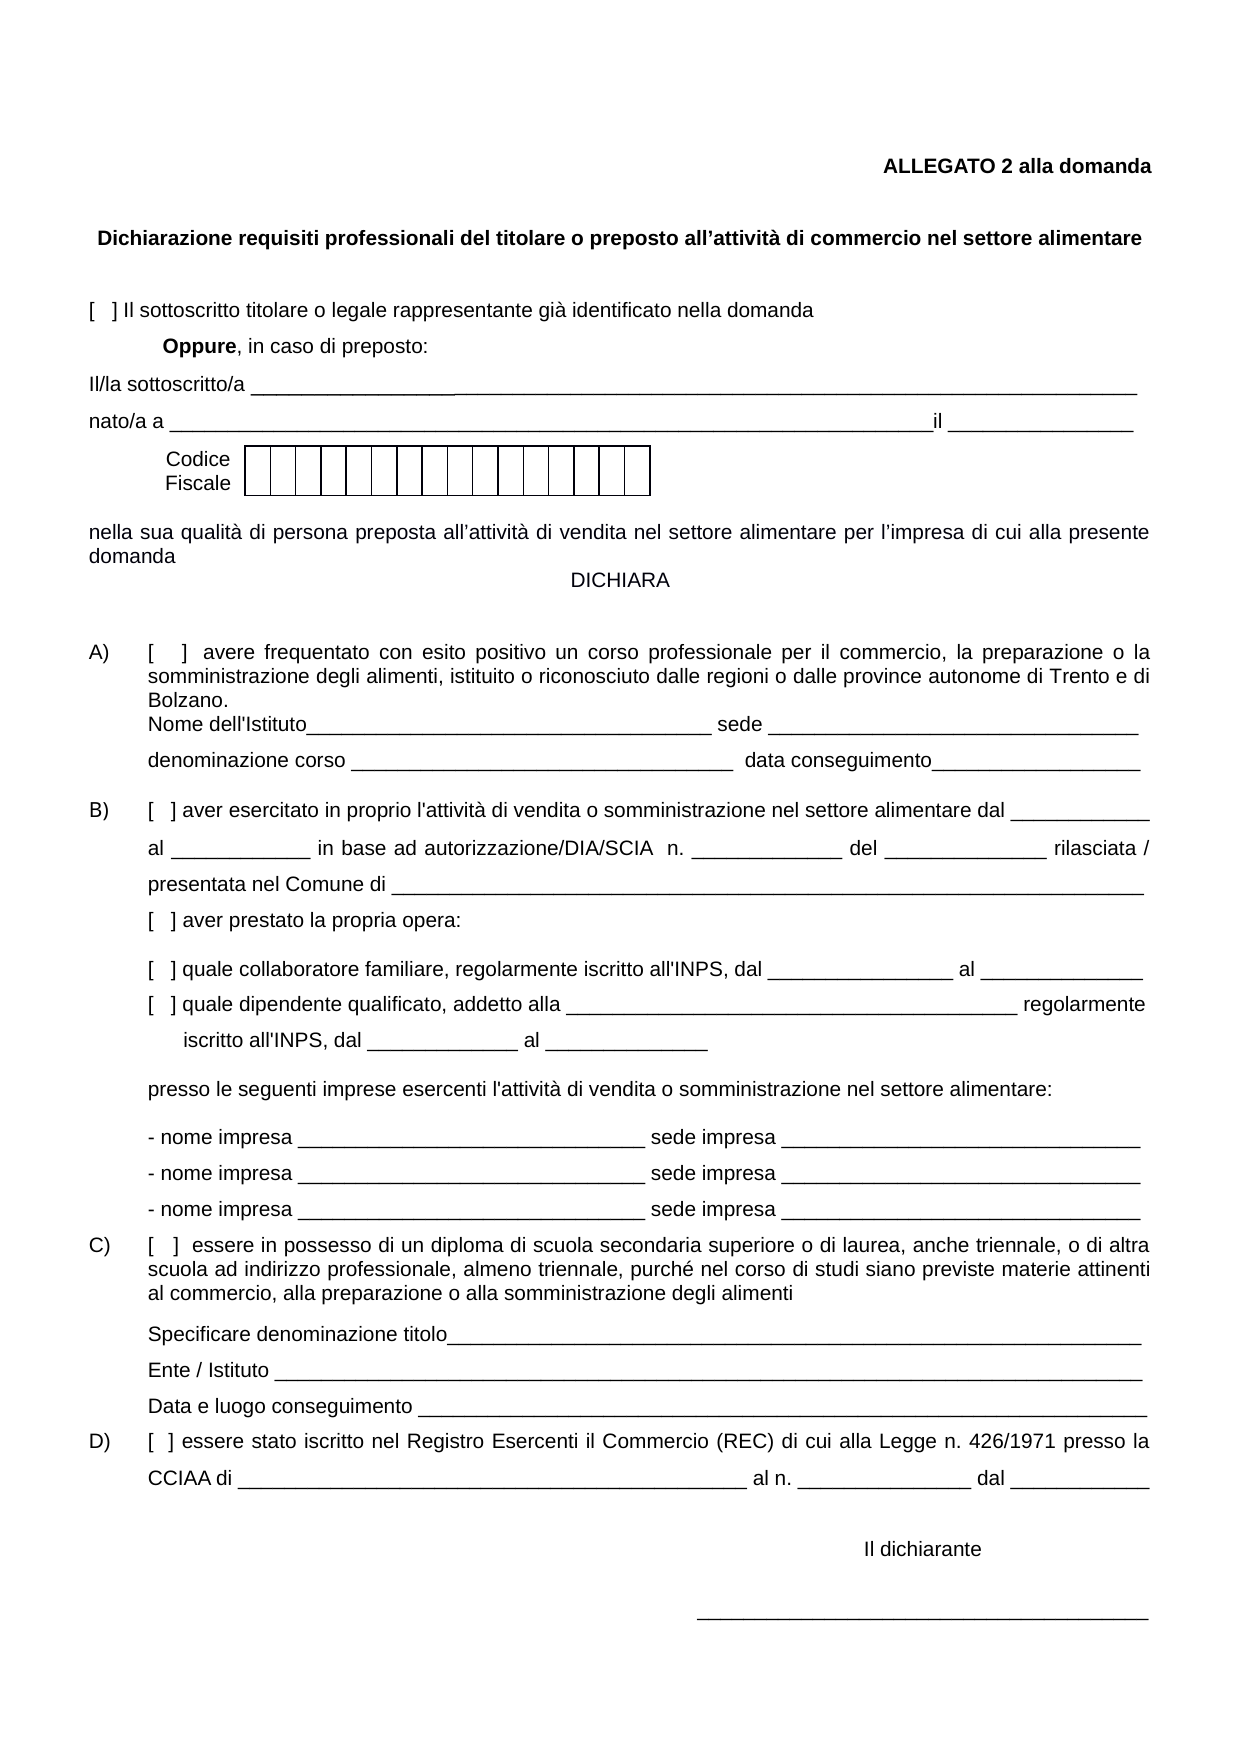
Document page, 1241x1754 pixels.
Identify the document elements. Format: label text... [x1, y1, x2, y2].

text nella sua qualità di persona preposta all’attività di vendita nel settore alimentare per l’impresa di cui alla presente domanda [89, 520, 1152, 568]
text Nome dell'Istituto___________________________________ sede ________________________________ [89, 712, 1152, 736]
text DICHIARA [89, 568, 1152, 592]
table_header [499, 447, 523, 494]
table_header [549, 447, 573, 494]
text [ ] Il sottoscritto titolare o legale rappresentante già identificato nella domanda [89, 298, 1152, 322]
text Specificare denominazione titolo____________________________________________________________ [89, 1322, 1152, 1346]
table_header [398, 447, 421, 494]
table_header [296, 447, 320, 494]
text - nome impresa ______________________________ sede impresa _______________________________ [89, 1197, 1152, 1221]
table_header [600, 447, 624, 494]
table_header [423, 447, 447, 494]
text - nome impresa ______________________________ sede impresa _______________________________ [89, 1161, 1152, 1185]
text Data e luogo conseguimento _______________________________________________________________ [89, 1393, 1152, 1417]
table_header [575, 447, 598, 494]
text C) [ ] essere in possesso di un diploma di scuola secondaria superiore o di laurea, anche triennale, o di altra scuola ad indirizzo professionale, almeno triennale, purché nel corso di studi siano previste materie attinenti al commercio, alla preparazione o alla somministrazione degli alimenti [89, 1233, 1152, 1305]
text presso le seguenti imprese esercenti l'attività di vendita o somministrazione nel settore alimentare: [148, 1077, 1152, 1101]
text Oppure, in caso di preposto: [89, 334, 1152, 358]
text B) [ ] aver esercitato in proprio l'attività di vendita o somministrazione nel settore alimentare dal ____________ al ____________ in base ad autorizzazione/DIA/SCIA n. _____________ del ______________ rilasciata / presentata nel Comune di _________________________________________________________________ [89, 796, 1152, 896]
text [ ] aver prestato la propria opera: [148, 908, 1152, 932]
text Dichiarazione requisiti professionali del titolare o preposto all’attività di commercio nel settore alimentare [89, 226, 1152, 250]
text Ente / Istituto ___________________________________________________________________________ [89, 1357, 1152, 1381]
table_header [322, 447, 345, 494]
table_header [246, 447, 270, 494]
text [ ] quale dipendente qualificato, addetto alla _______________________________________ regolarmente [89, 992, 1152, 1016]
table_header [372, 447, 396, 494]
text [ ] quale collaboratore familiare, regolarmente iscritto all'INPS, dal ________________ al ______________ [148, 956, 1152, 980]
text Il/la sottoscritto/a ___________________________________________________________________________ [89, 370, 1152, 396]
table_header [625, 447, 649, 494]
table_header Codice Fiscale [163, 445, 244, 494]
text iscritto all'INPS, dal _____________ al ______________ [177, 1028, 1152, 1052]
text denominazione corso _________________________________ data conseguimento__________________ [148, 748, 1152, 772]
text _______________________________________ [694, 1597, 1152, 1621]
table_header [448, 447, 472, 494]
text Il dichiarante [694, 1537, 1152, 1561]
text nato/a a __________________________________________________________________il ________________ [89, 409, 1152, 433]
text D) [ ] essere stato iscritto nel Registro Esercenti il Commercio (REC) di cui alla Legge n. 426/1971 presso la CCIAA di ____________________________________________ al n. _______________ dal ____________ [89, 1429, 1152, 1489]
table_header [347, 447, 371, 494]
text A) [ ] avere frequentato con esito positivo un corso professionale per il commercio, la preparazione o la somministrazione degli alimenti, istituito o riconosciuto dalle regioni o dalle province autonome di Trento e di Bolzano. [89, 640, 1152, 712]
text ALLEGATO 2 alla domanda [89, 154, 1152, 178]
text - nome impresa ______________________________ sede impresa _______________________________ [89, 1125, 1152, 1149]
table_header [271, 447, 295, 494]
table_header [473, 447, 497, 494]
table_header [524, 447, 548, 494]
